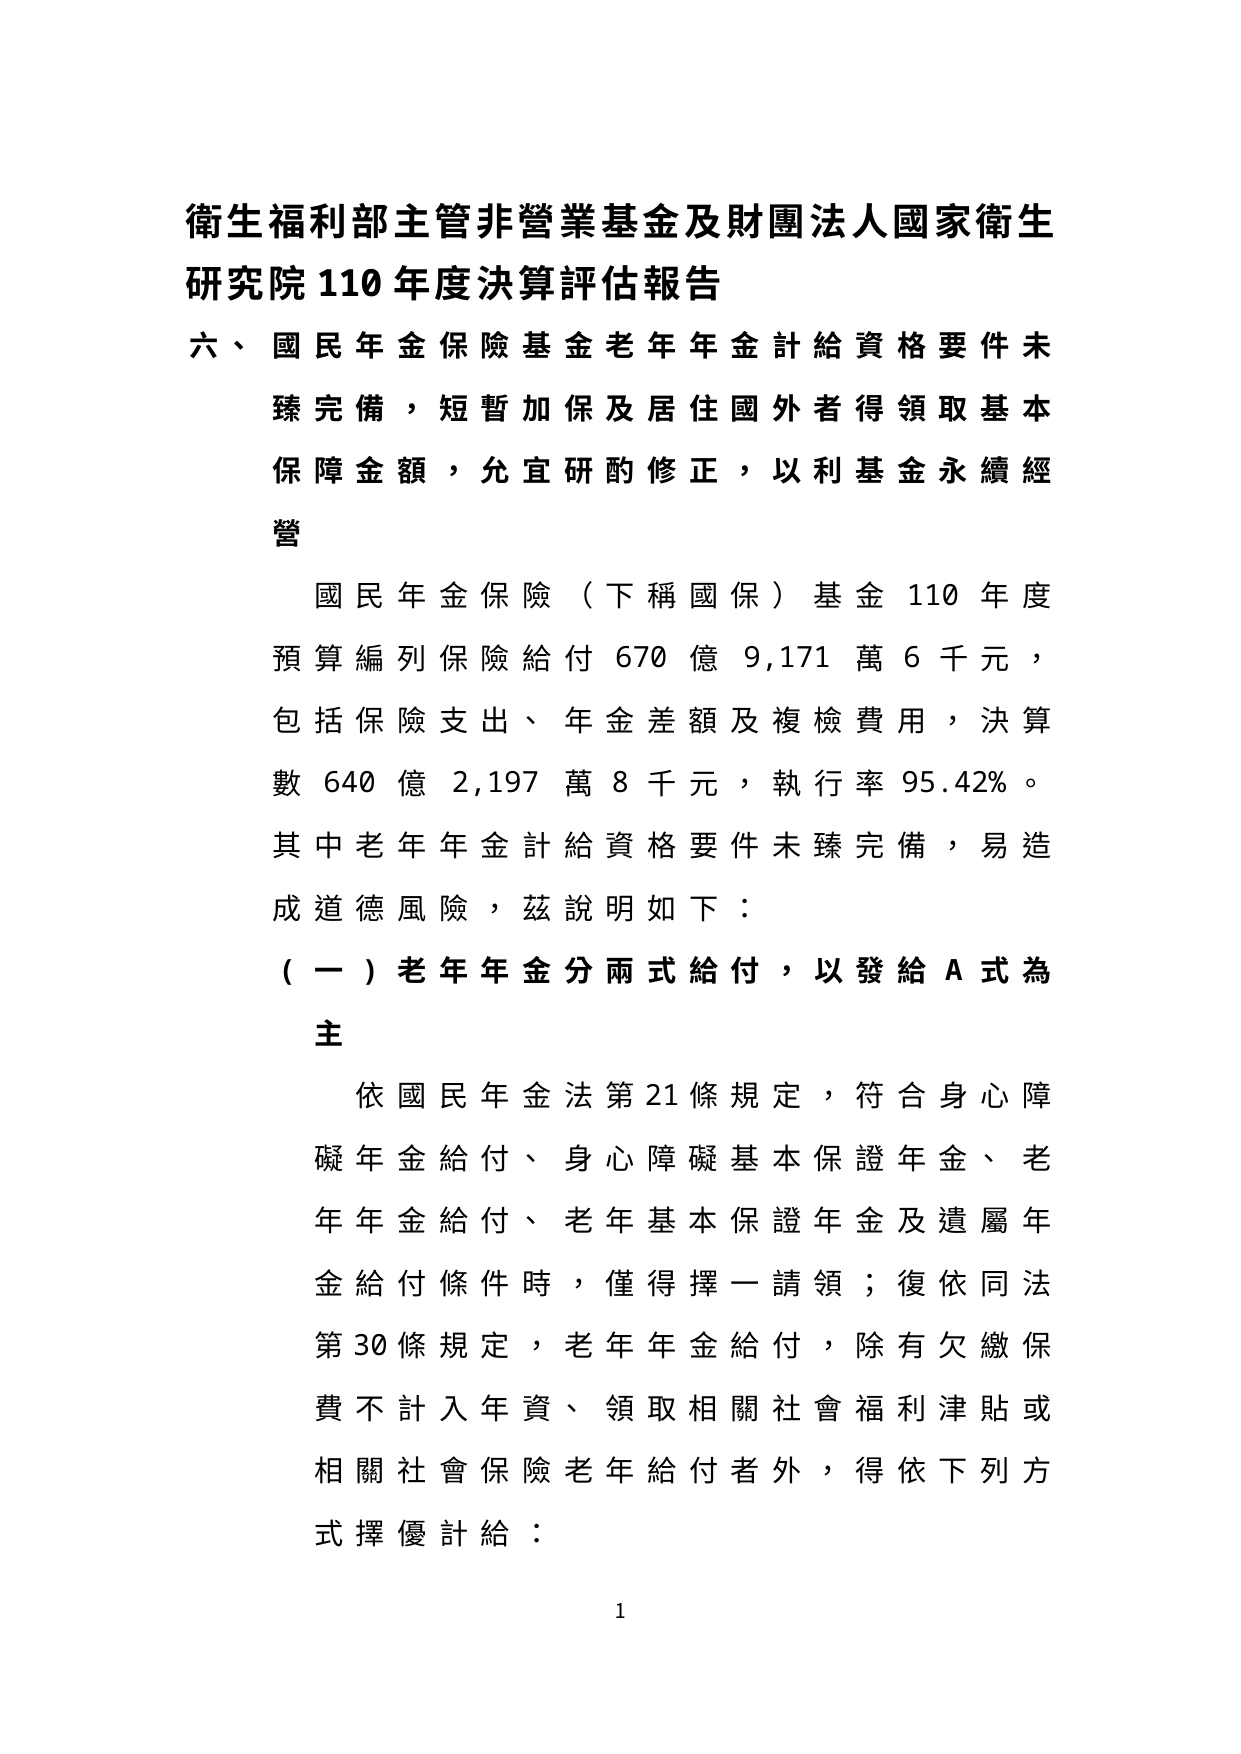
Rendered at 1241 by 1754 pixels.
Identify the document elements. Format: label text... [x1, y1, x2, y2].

text (一)老年年金分兩式給付，以發給A式為主 [242, 927, 1058, 1052]
text 依國民年金法第21條規定，符合身心障礙年金給付、身心障礙基本保證年金、老年年金給付、老年基本保證年金及遺屬年金給付條件時，僅得擇一請領；復依同法第30條規定，老年年金給付，除有欠繳保費不計入年資、領取相關社會福利津貼或相關社會保險老年給付者外，得依下列方式擇優計給： [271, 1052, 1058, 1552]
text 六、國民年金保險基金老年年金計給資格要件未臻完備，短暫加保及居住國外者得領取基本保障金額，允宜研酌修正，以利基金永續經營 [181, 302, 1058, 552]
text 國民年金保險（下稱國保）基金110年度預算編列保險給付670億9,171萬6千元，包括保險支出、年金差額及複檢費用，決算數640億2,197萬8千元，執行率95.42%。其中老年年金計給資格要件未臻完備，易造成道德風險，茲說明如下： [242, 552, 1058, 927]
text 衛生福利部主管非營業基金及財團法人國家衛生研究院110年度決算評估報告 [183, 177, 1058, 302]
